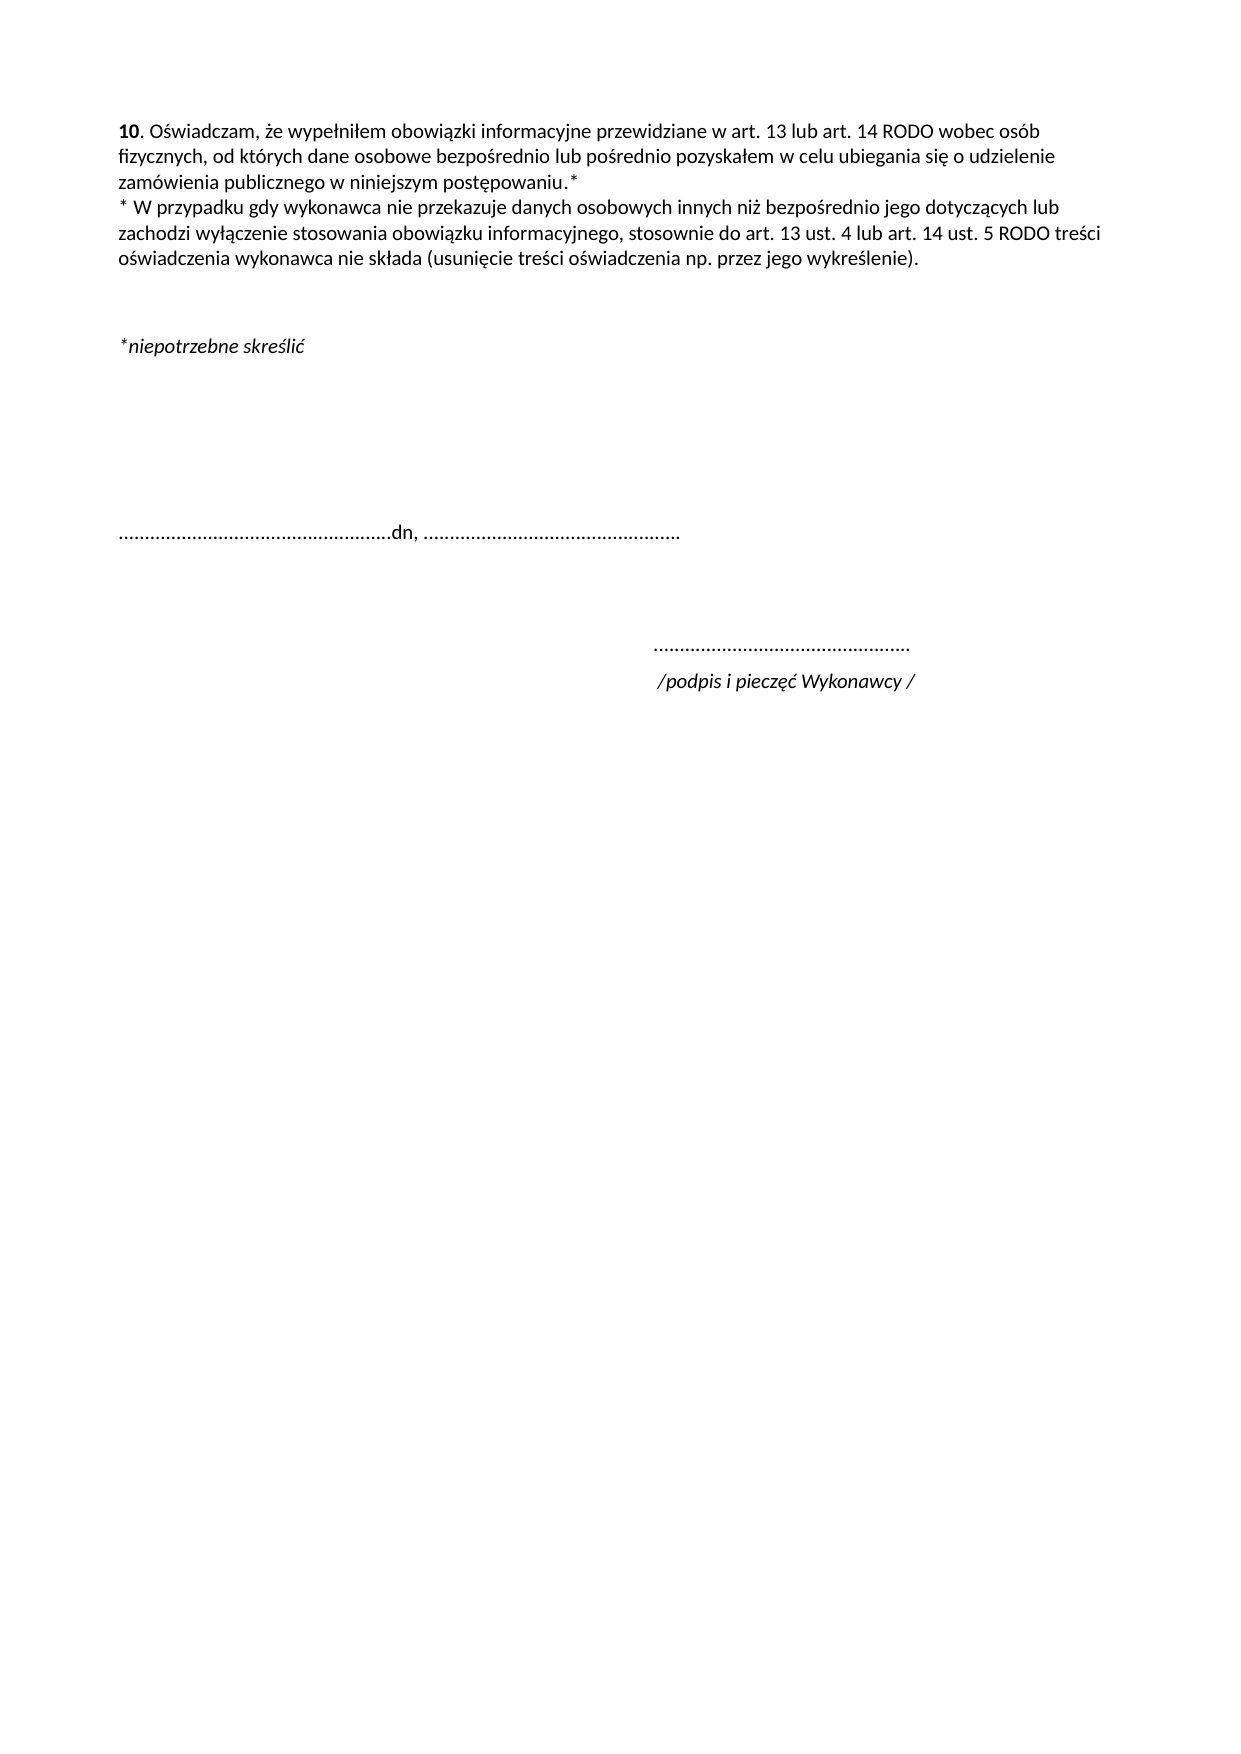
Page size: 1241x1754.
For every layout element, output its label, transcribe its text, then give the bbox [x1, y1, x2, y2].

text *niepotrzebne skreślić [118, 333, 1122, 359]
text ....................................................dn, ................................................. [118, 519, 1122, 544]
text ................................................. [118, 631, 1122, 656]
text 10. Oświadczam, że wypełniłem obowiązki informacyjne przewidziane w art. 13 lub art. 14 RODO wobec osób fizycznych, od których dane osobowe bezpośrednio lub pośrednio pozyskałem w celu ubiegania się o udzielenie zamówienia publicznego w niniejszym postępowaniu.* [118, 118, 1122, 194]
text /podpis i pieczęć Wykonawcy / [118, 668, 1122, 693]
text * W przypadku gdy wykonawca nie przekazuje danych osobowych innych niż bezpośrednio jego dotyczących lub zachodzi wyłączenie stosowania obowiązku informacyjnego, stosownie do art. 13 ust. 4 lub art. 14 ust. 5 RODO treści oświadczenia wykonawca nie składa (usunięcie treści oświadczenia np. przez jego wykreślenie). [118, 194, 1122, 271]
